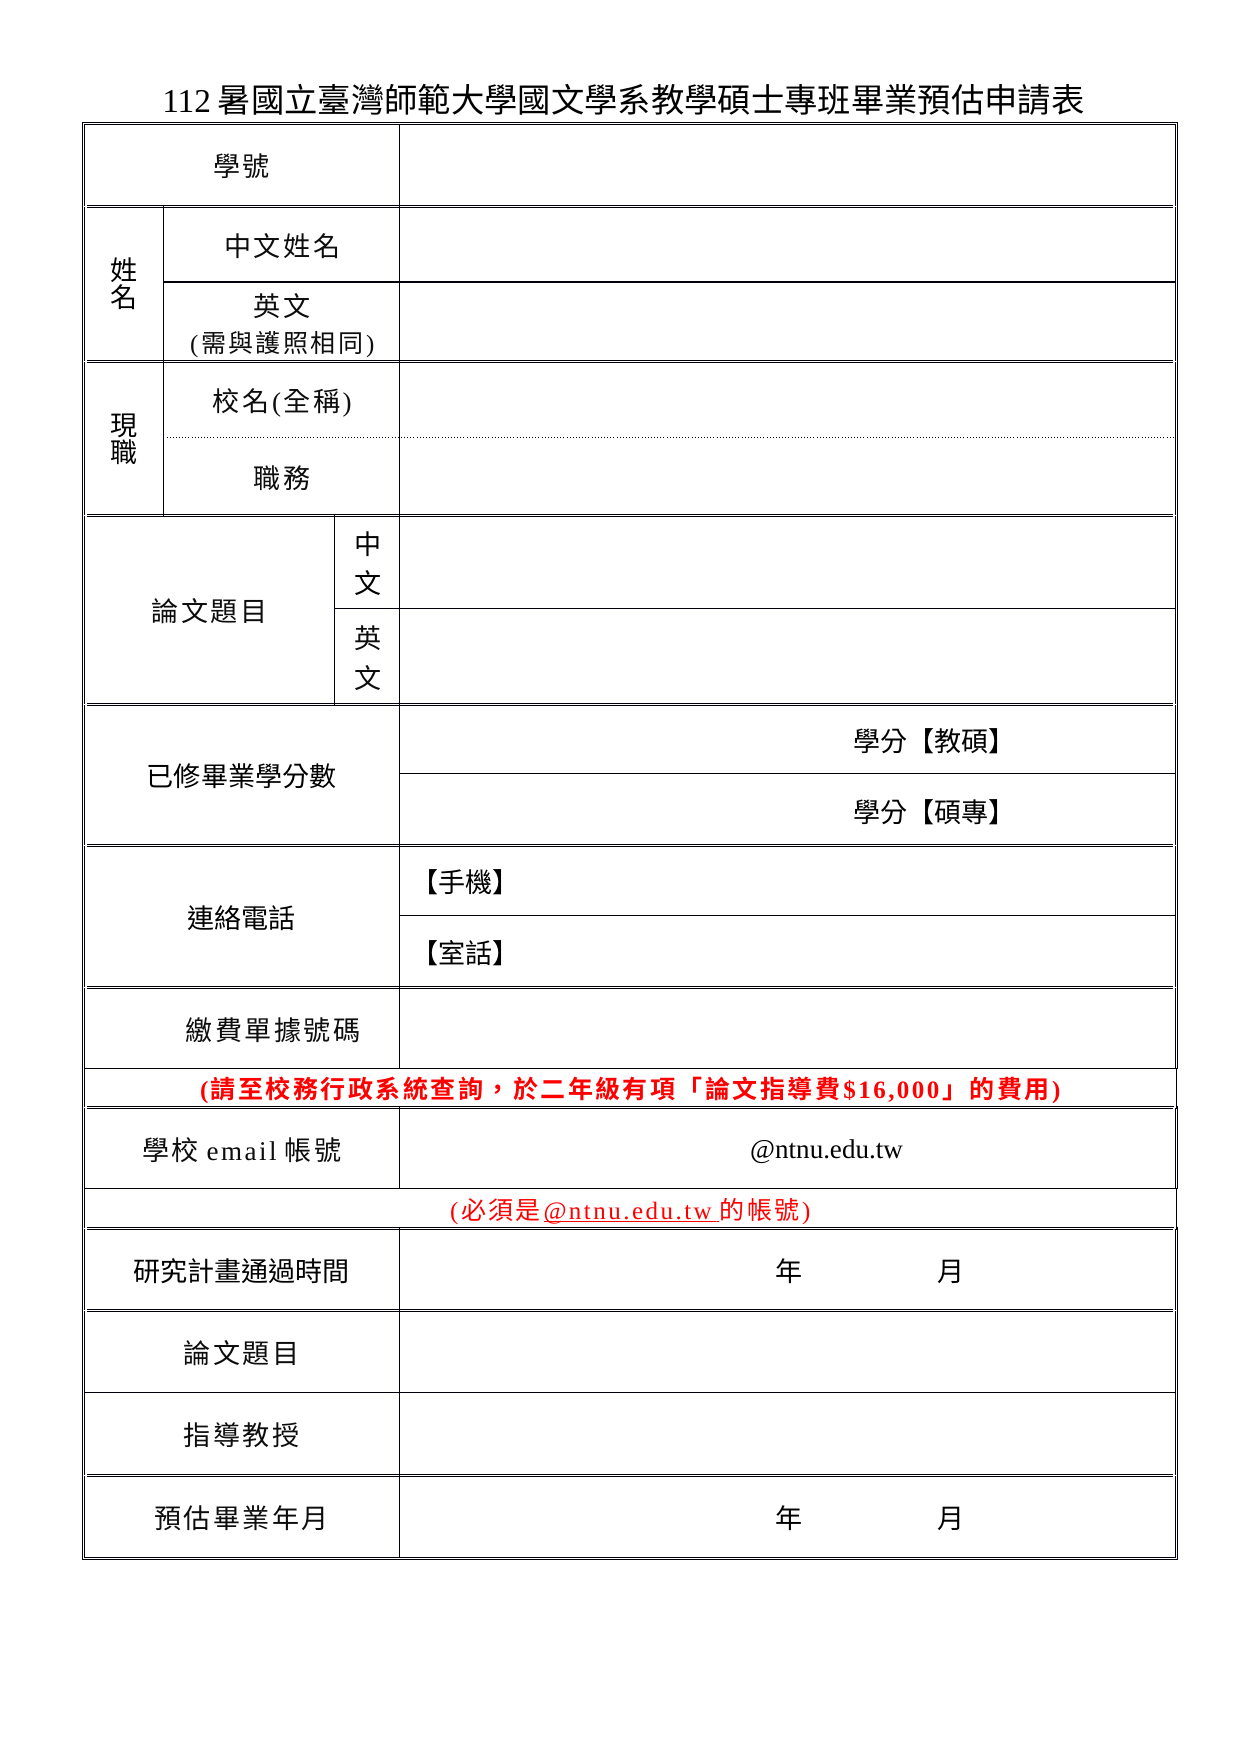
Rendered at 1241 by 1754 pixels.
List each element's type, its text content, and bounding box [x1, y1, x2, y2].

table_cell [400, 437, 1175, 513]
table_cell 英文 [335, 609, 399, 702]
table_cell 【手機】 [400, 844, 1176, 915]
table_cell [400, 205, 1175, 281]
table_cell [400, 609, 1175, 702]
table_cell 指導教授 [85, 1393, 399, 1474]
table_cell 研究計畫通過時間 [85, 1227, 399, 1309]
table_cell 論文題目 [85, 514, 334, 702]
table_cell [400, 360, 1176, 437]
table_cell [400, 1309, 1176, 1392]
table_cell [400, 1393, 1175, 1474]
table_cell 中文姓名 [164, 208, 399, 281]
table_cell 英文 (需與護照相同) [164, 283, 399, 360]
table_cell 職務 [164, 437, 399, 513]
table_cell [400, 283, 1175, 360]
table_cell 年 月 [400, 1227, 1176, 1309]
table_cell [400, 514, 1175, 608]
table_cell 學校email帳號 [85, 1106, 399, 1188]
table_cell (必須是@ntnu.edu.tw的帳號) [85, 1189, 1176, 1227]
table_cell 連絡電話 [84, 844, 399, 986]
table_cell 學分【教碩】 [400, 703, 1175, 773]
table_cell 已修畢業學分數 [85, 703, 399, 844]
text 112暑國立臺灣師範大學國文學系教學碩士專班畢業預估申請表 [114, 74, 1132, 122]
table_cell 學分【碩專】 [400, 774, 1175, 844]
table_header 學號 [85, 125, 399, 204]
table_cell 現職 [84, 360, 163, 513]
table_cell 【室話】 [400, 916, 1175, 986]
table_cell @ntnu.edu.tw [400, 1106, 1176, 1188]
table_cell 論文題目 [84, 1309, 399, 1392]
table_cell 預估畢業年月 [84, 1474, 399, 1557]
table_cell 繳費單據號碼 [85, 986, 399, 1068]
table_cell 年 月 [400, 1474, 1176, 1557]
table_cell 校名(全稱) [164, 363, 399, 437]
table_header [400, 125, 1175, 204]
table_cell [400, 986, 1175, 1068]
table_cell 姓名 [85, 205, 163, 360]
table_cell 中文 [335, 517, 399, 608]
table_cell (請至校務行政系統查詢，於二年級有項「論文指導費$16,000」的費用) [85, 1069, 1176, 1106]
